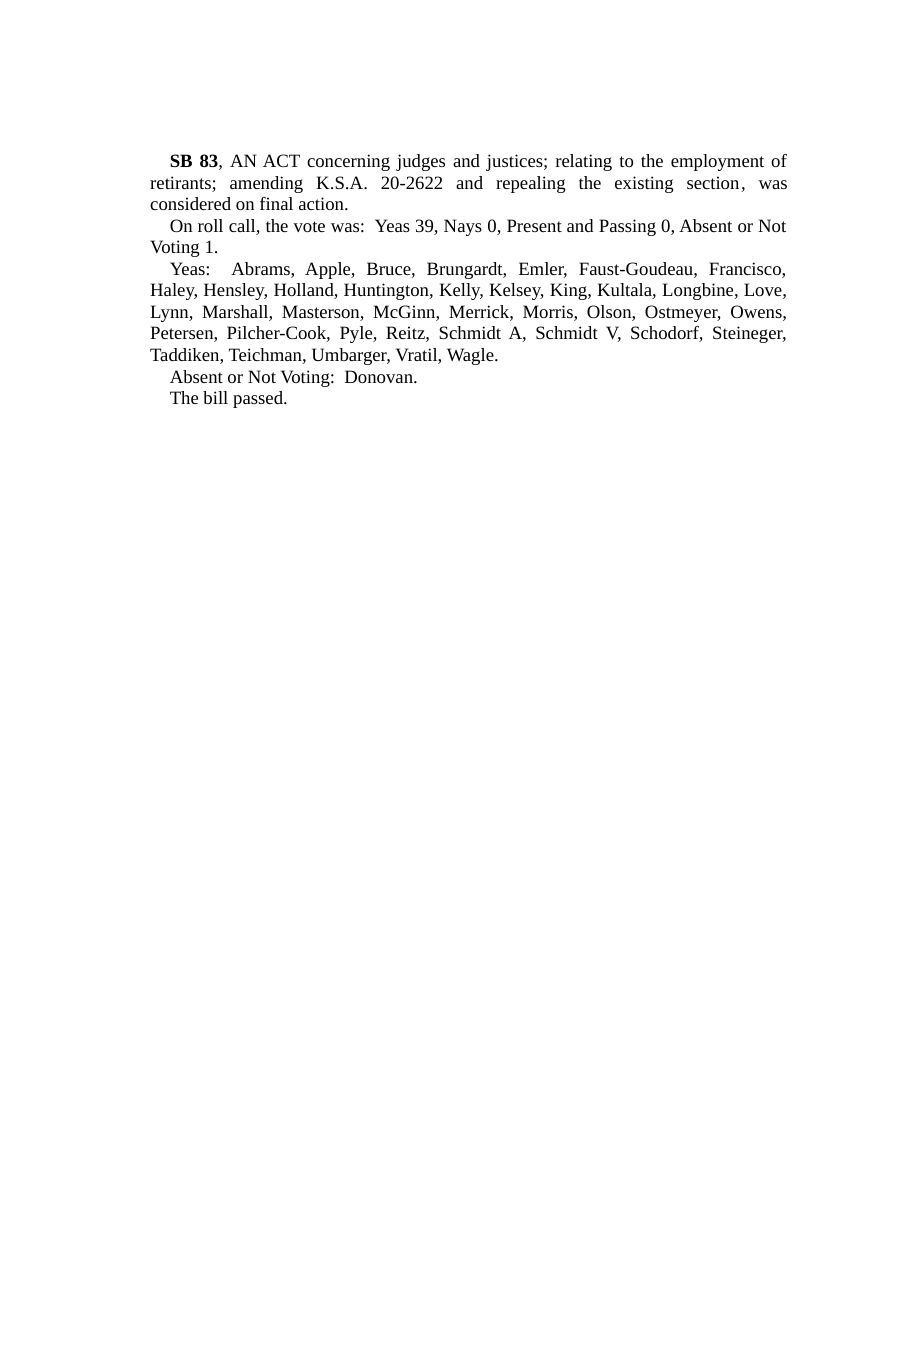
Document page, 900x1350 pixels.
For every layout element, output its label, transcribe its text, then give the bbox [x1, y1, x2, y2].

text SB 83, AN ACT concerning judges and justices; relating to the employment of retirants; amending K.S.A. 20-2622 and repealing the existing section, was considered on final action. [150, 150, 787, 215]
text Absent or Not Voting: Donovan. [150, 366, 787, 387]
text On roll call, the vote was: Yeas 39, Nays 0, Present and Passing 0, Absent or Not Voting 1. [150, 215, 787, 258]
text Yeas: Abrams, Apple, Bruce, Brungardt, Emler, Faust-Goudeau, Francisco, Haley, Hensley, Holland, Huntington, Kelly, Kelsey, King, Kultala, Longbine, Love, Lynn, Marshall, Masterson, McGinn, Merrick, Morris, Olson, Ostmeyer, Owens, Petersen, Pilcher-Cook, Pyle, Reitz, Schmidt A, Schmidt V, Schodorf, Steineger, Taddiken, Teichman, Umbarger, Vratil, Wagle. [150, 258, 787, 366]
text The bill passed. [150, 387, 787, 409]
